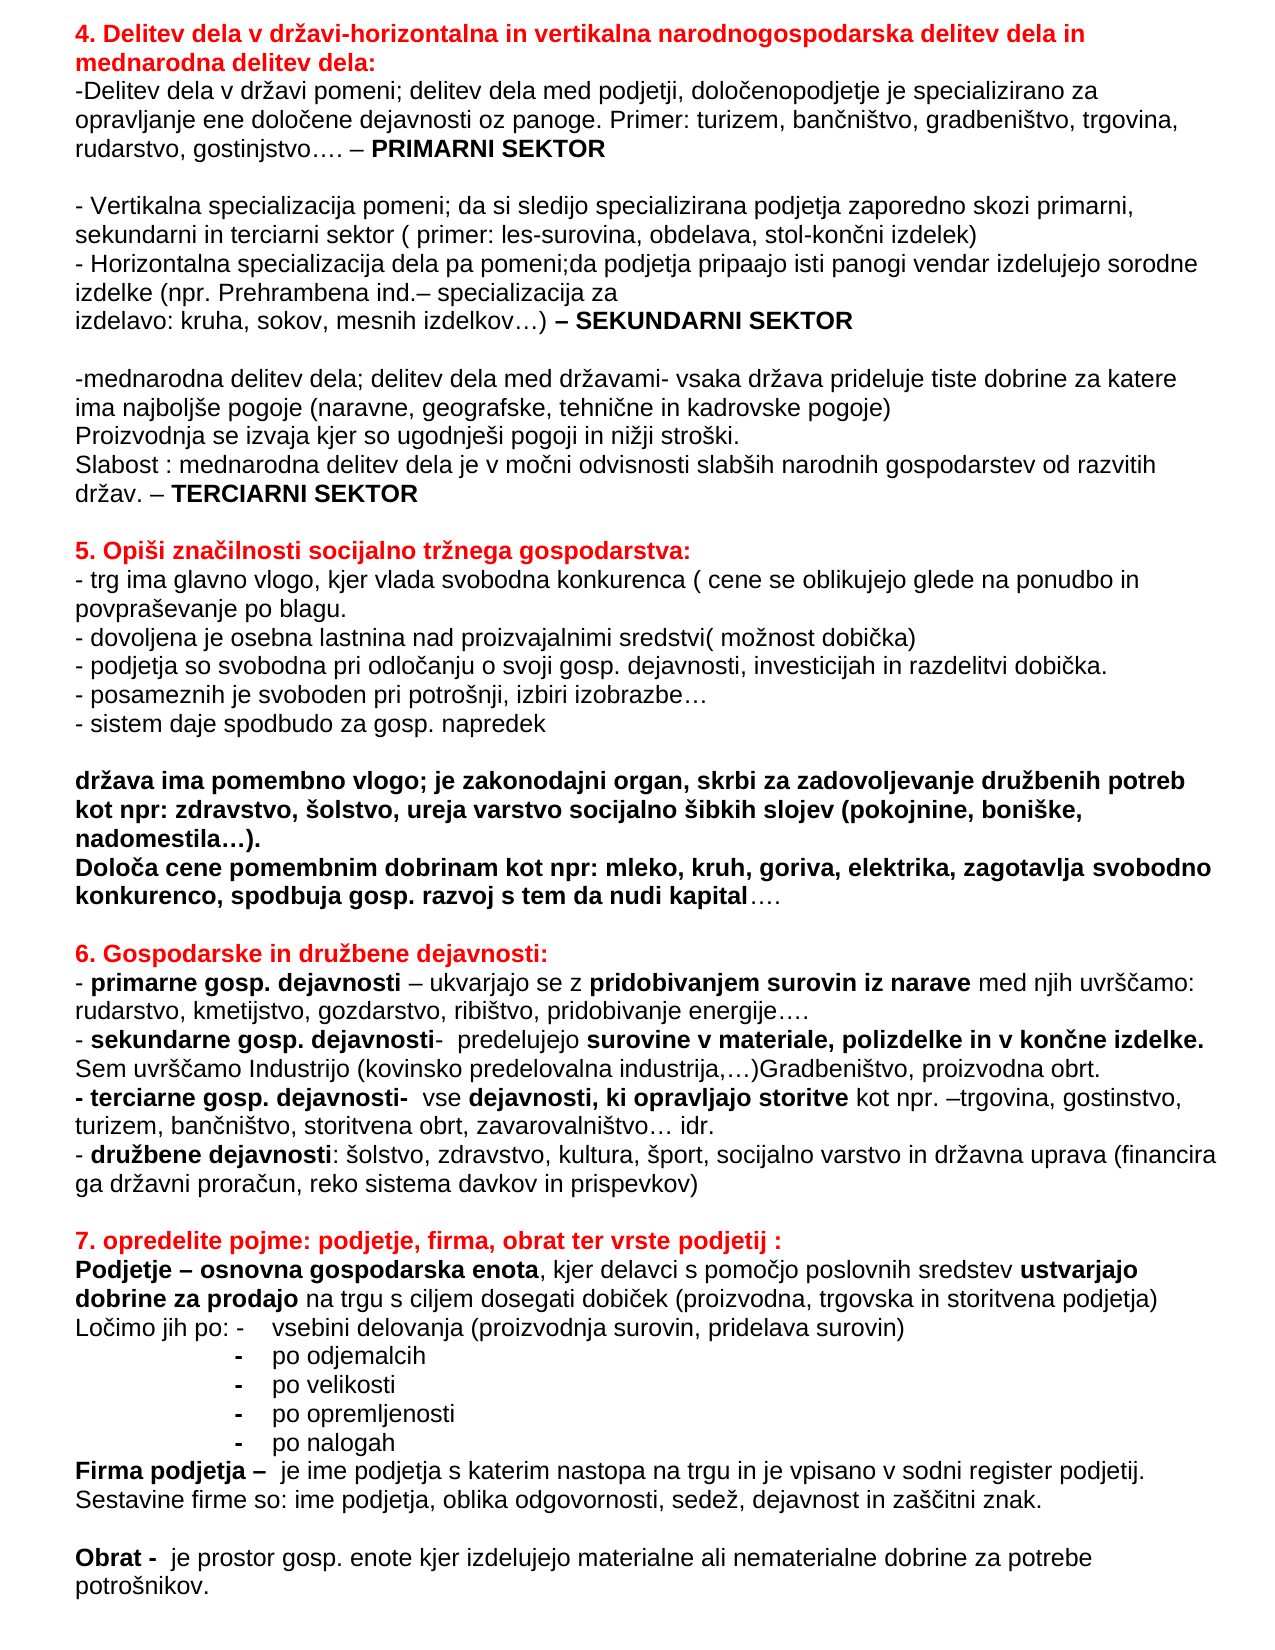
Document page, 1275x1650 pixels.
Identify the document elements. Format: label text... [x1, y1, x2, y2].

text izdelavo: kruha, sokov, mesnih izdelkov…) – SEKUNDARNI SEKTOR [75, 306, 1219, 335]
list po opremljenosti [234, 1399, 1219, 1427]
list po velikosti [234, 1370, 1219, 1399]
text Določa cene pomembnim dobrinam kot npr: mleko, kruh, goriva, elektrika, zagotavlja svobodno konkurenco, spodbuja gosp. razvoj s tem da nudi kapital…. [75, 852, 1219, 910]
text - posameznih je svoboden pri potrošnji, izbiri izobrazbe… [75, 680, 1219, 709]
text Obrat - je prostor gosp. enote kjer izdelujejo materialne ali nematerialne dobrine za potrebe potrošnikov. [75, 1542, 1219, 1600]
text -mednarodna delitev dela; delitev dela med državami- vsaka država prideluje tiste dobrine za katere ima najboljše pogoje (naravne, geografske, tehnične in kadrovske pogoje) [75, 364, 1219, 421]
text 5. Opiši značilnosti socijalno tržnega gospodarstva: [75, 536, 1219, 565]
text 4. Delitev dela v državi-horizontalna in vertikalna narodnogospodarska delitev dela in mednarodna delitev dela: [75, 19, 1219, 76]
text - sistem daje spodbudo za gosp. napredek [75, 709, 1219, 737]
text - družbene dejavnosti: šolstvo, zdravstvo, kultura, šport, socijalno varstvo in državna uprava (financira ga državni proračun, reko sistema davkov in prispevkov) [75, 1140, 1219, 1197]
text 7. opredelite pojme: podjetje, firma, obrat ter vrste podjetij : [75, 1226, 1219, 1255]
text - sekundarne gosp. dejavnosti- predelujejo surovine v materiale, polizdelke in v končne izdelke. Sem uvrščamo Industrijo (kovinsko predelovalna industrija,…)Gradbeništvo, proizvodna obrt. [75, 1025, 1219, 1082]
text 6. Gospodarske in družbene dejavnosti: [75, 939, 1219, 967]
text - Vertikalna specializacija pomeni; da si sledijo specializirana podjetja zaporedno skozi primarni, sekundarni in terciarni sektor ( primer: les-surovina, obdelava, stol-končni izdelek) [75, 191, 1219, 249]
text država ima pomembno vlogo; je zakonodajni organ, skrbi za zadovoljevanje družbenih potreb kot npr: zdravstvo, šolstvo, ureja varstvo socijalno šibkih slojev (pokojnine, boniške, nadomestila…). [75, 766, 1219, 852]
text -Delitev dela v državi pomeni; delitev dela med podjetji, določenopodjetje je specializirano za opravljanje ene določene dejavnosti oz panoge. Primer: turizem, bančništvo, gradbeništvo, trgovina, rudarstvo, gostinjstvo…. – PRIMARNI SEKTOR [75, 76, 1219, 162]
text - dovoljena je osebna lastnina nad proizvajalnimi sredstvi( možnost dobička) [75, 622, 1219, 651]
text Proizvodnja se izvaja kjer so ugodnješi pogoji in nižji stroški. [75, 421, 1219, 450]
text Ločimo jih po: - vsebini delovanja (proizvodnja surovin, pridelava surovin) [75, 1312, 1219, 1341]
list po nalogah [234, 1427, 1219, 1456]
text - primarne gosp. dejavnosti – ukvarjajo se z pridobivanjem surovin iz narave med njih uvrščamo: rudarstvo, kmetijstvo, gozdarstvo, ribištvo, pridobivanje energije…. [75, 967, 1219, 1025]
text - terciarne gosp. dejavnosti- vse dejavnosti, ki opravljajo storitve kot npr. –trgovina, gostinstvo, turizem, bančništvo, storitvena obrt, zavarovalništvo… idr. [75, 1082, 1219, 1140]
text - Horizontalna specializacija dela pa pomeni;da podjetja pripaajo isti panogi vendar izdelujejo sorodne izdelke (npr. Prehrambena ind.– specializacija za [75, 249, 1219, 306]
text - trg ima glavno vlogo, kjer vlada svobodna konkurenca ( cene se oblikujejo glede na ponudbo in povpraševanje po blagu. [75, 565, 1219, 622]
list po odjemalcih [234, 1341, 1219, 1370]
text - podjetja so svobodna pri odločanju o svoji gosp. dejavnosti, investicijah in razdelitvi dobička. [75, 651, 1219, 680]
text Podjetje – osnovna gospodarska enota, kjer delavci s pomočjo poslovnih sredstev ustvarjajo dobrine za prodajo na trgu s ciljem dosegati dobiček (proizvodna, trgovska in storitvena podjetja) [75, 1255, 1219, 1312]
text Slabost : mednarodna delitev dela je v močni odvisnosti slabših narodnih gospodarstev od razvitih držav. – TERCIARNI SEKTOR [75, 450, 1219, 507]
text Firma podjetja – je ime podjetja s katerim nastopa na trgu in je vpisano v sodni register podjetij. Sestavine firme so: ime podjetja, oblika odgovornosti, sedež, dejavnost in zaščitni znak. [75, 1456, 1219, 1514]
